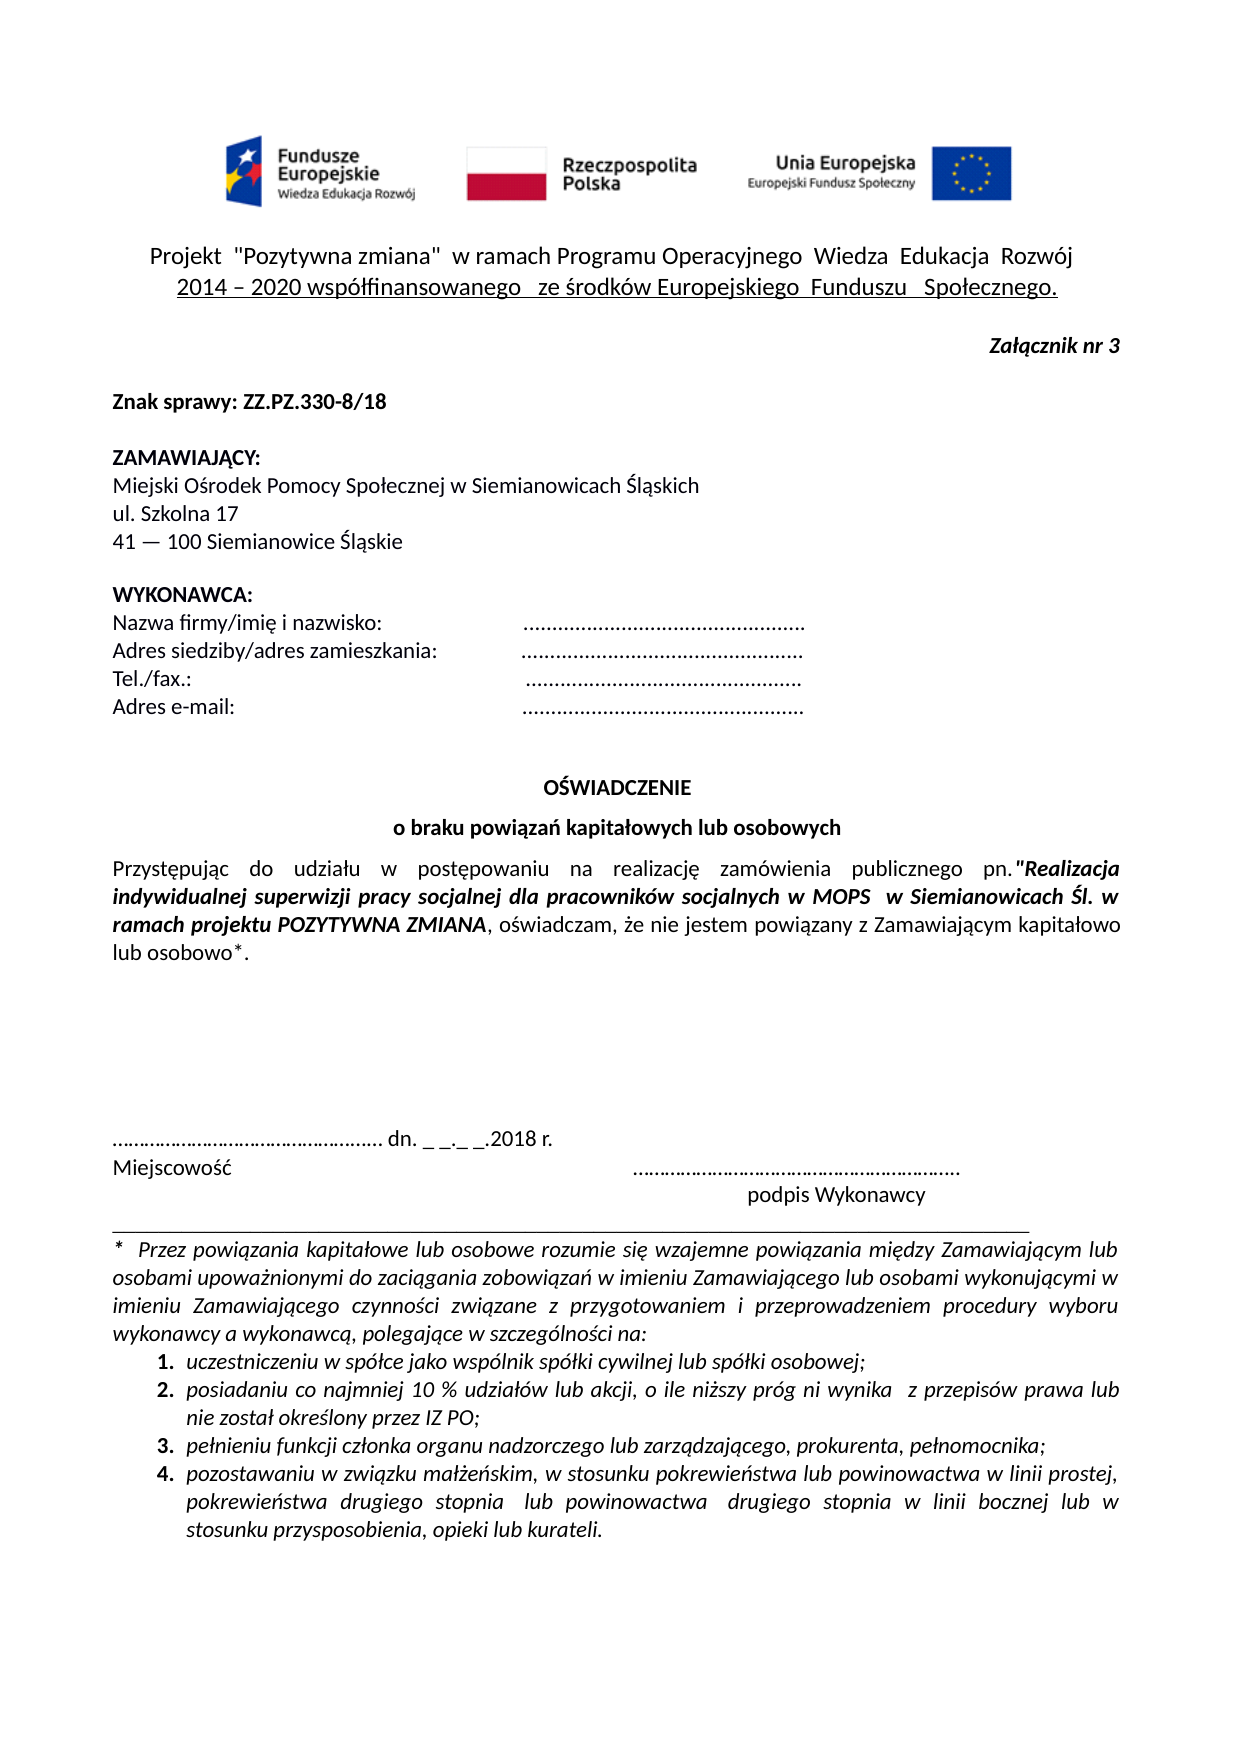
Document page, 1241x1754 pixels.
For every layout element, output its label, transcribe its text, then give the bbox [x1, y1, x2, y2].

text * Przez powiązania kapitałowe lub osobowe rozumie się wzajemne powiązania między Zamawiającym lub osobami upoważnionymi do zaciągania zobowiązań w imieniu Zamawiającego lub osobami wykonującymi w imieniu Zamawiającego czynności związane z przygotowaniem i przeprowadzeniem procedury wyboru wykonawcy a wykonawcą, polegające w szczególności na: [112, 1235, 1122, 1347]
text Miejscowość …………………………………………………….. [112, 1153, 1122, 1181]
text Nazwa firmy/imię i nazwisko: ................................................. Adres siedziby/adres zamieszkania: ................................................. Tel./fax.: ................................................ [112, 608, 1122, 692]
text Znak sprawy: ZZ.PZ.330-8/18 [112, 387, 1122, 415]
text ZAMAWIAJĄCY: Miejski Ośrodek Pomocy Społecznej w Siemianowicach Śląskich [112, 443, 1122, 499]
text Przystępując do udziału w postępowaniu na realizację zamówienia publicznego pn."Realizacja indywidualnej superwizji pracy socjalnej dla pracowników socjalnych w MOPS w Siemianowicach Śl. w ramach projektu POZYTYWNA ZMIANA, oświadczam, że nie jestem powiązany z Zamawiającym kapitałowo lub osobowo*. [112, 854, 1122, 966]
text Załącznik nr 3 [112, 331, 1122, 359]
list uczestniczeniu w spółce jako wspólnik spółki cywilnej lub spółki osobowej; [157, 1347, 1122, 1375]
text OŚWIADCZENIE [112, 773, 1122, 801]
text o braku powiązań kapitałowych lub osobowych [112, 813, 1122, 842]
text ul. Szkolna 17 41 — 100 Siemianowice Śląskie [112, 499, 1122, 555]
text podpis Wykonawcy [629, 1181, 1122, 1209]
list pełnieniu funkcji członka organu nadzorczego lub zarządzającego, prokurenta, pełnomocnika; [157, 1431, 1122, 1459]
list posiadaniu co najmniej 10 % udziałów lub akcji, o ile niższy próg ni wynika z przepisów prawa lub nie został określony przez IZ PO; [157, 1375, 1122, 1431]
list pozostawaniu w związku małżeńskim, w stosunku pokrewieństwa lub powinowactwa w linii prostej, pokrewieństwa drugiego stopnia lub powinowactwa drugiego stopnia w linii bocznej lub w stosunku przysposobienia, opieki lub kurateli. [157, 1459, 1122, 1543]
text ………………………………………...… dn. _ _._ _.2018 r. [112, 1124, 1122, 1153]
text ________________________________________________________________________________ [112, 1209, 1122, 1235]
text WYKONAWCA: [112, 580, 1122, 608]
text Adres e-mail: ................................................. [112, 692, 1122, 720]
